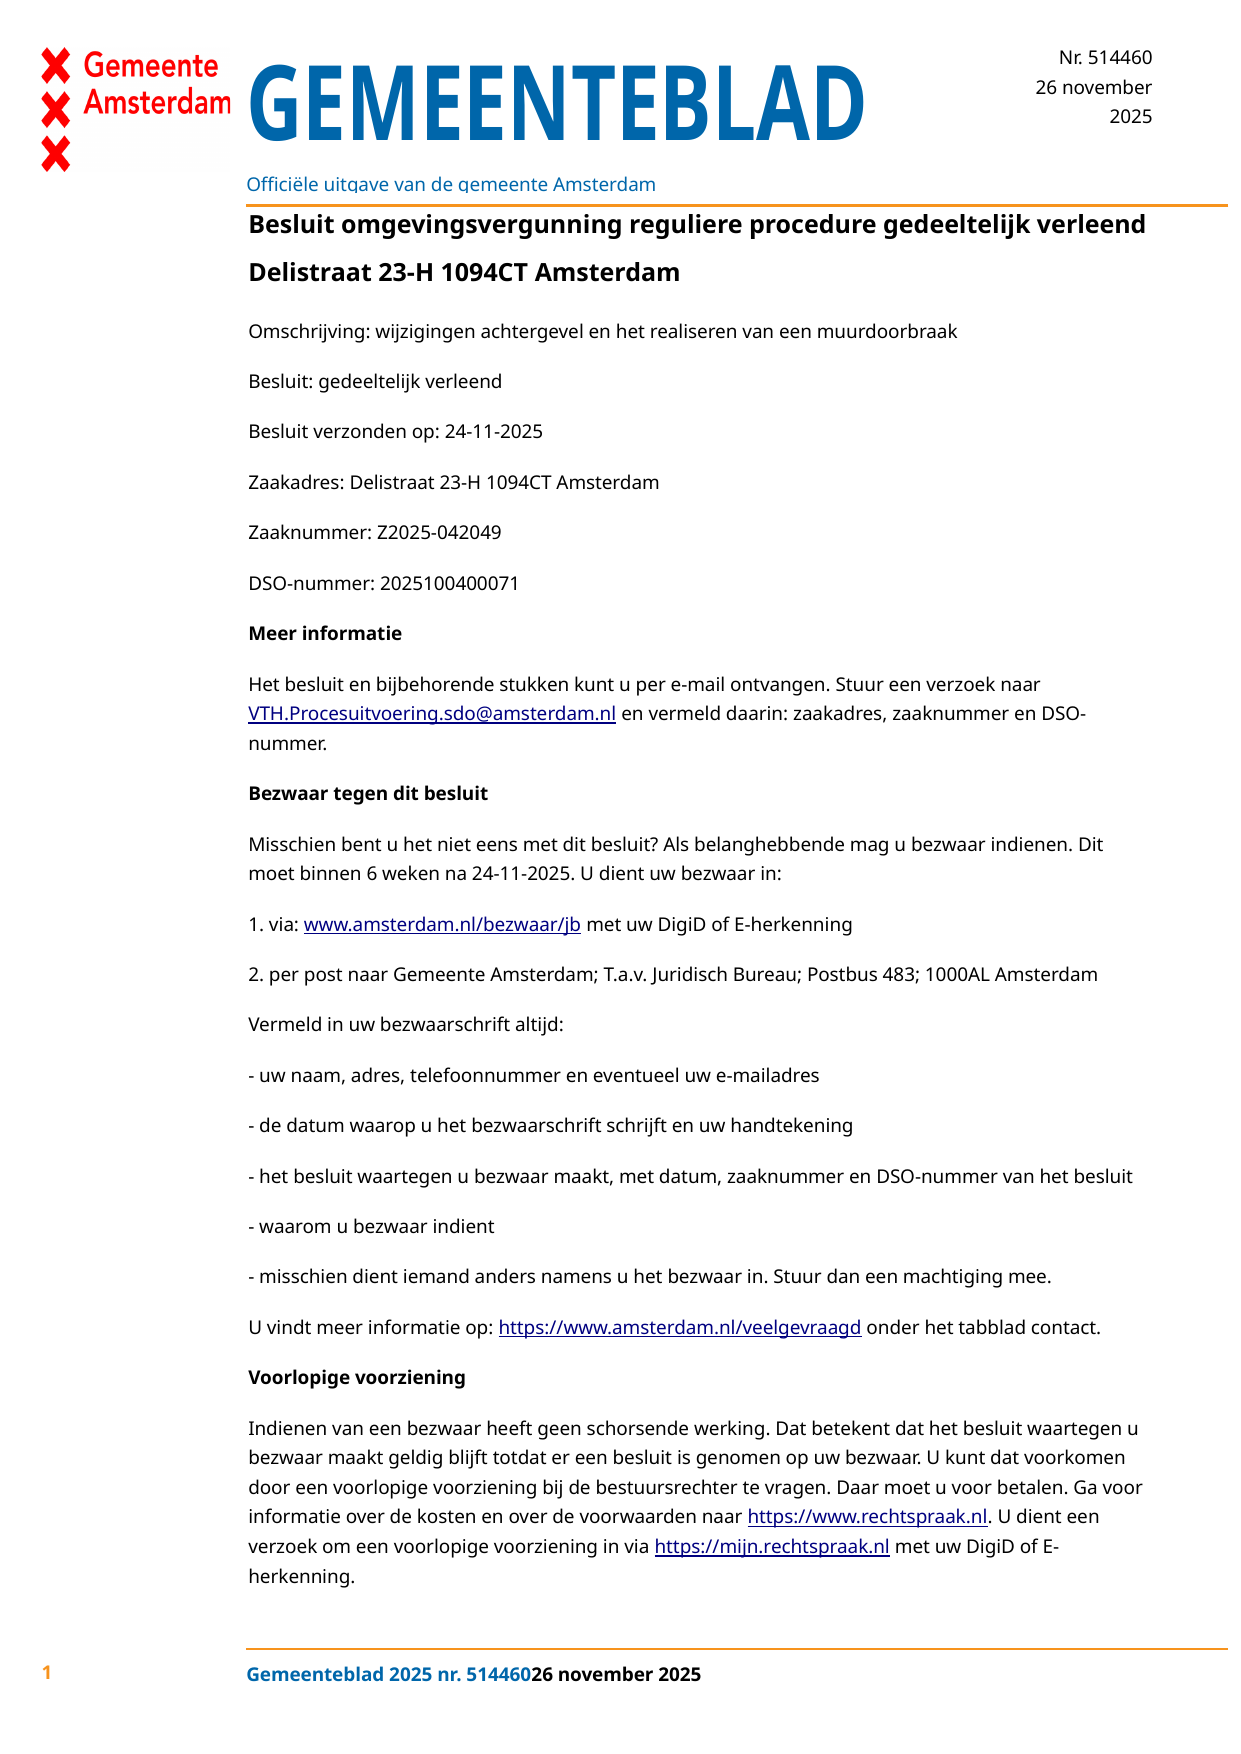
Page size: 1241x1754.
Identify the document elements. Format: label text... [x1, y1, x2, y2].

text Besluit omgevingsvergunning reguliere procedure gedeeltelijk verleend Delistraat 23-H 1094CT Amsterdam [248, 207, 1152, 288]
text - misschien dient iemand anders namens u het bezwaar in. Stuur dan een machtiging mee. [248, 1264, 1152, 1289]
text DSO-nummer: 2025100400071 [248, 570, 1152, 596]
picture [41, 47, 231, 172]
text Besluit: gedeeltelijk verleend [248, 368, 1152, 394]
text Besluit verzonden op: 24-11-2025 [248, 419, 1152, 444]
text Indienen van een bezwaar heeft geen schorsende werking. Dat betekent dat het besluit waartegen u bezwaar maakt geldig blijft totdat er een besluit is genomen op uw bezwaar. U kunt dat voorkomen door een voorlopige voorziening bij de bestuursrechter te vragen. Daar moet u voor betalen. Ga voor informatie over de kosten en over de voorwaarden naar https://www.rechtspraak.nl. U dient een verzoek om een voorlopige voorziening in via https://mijn.rechtspraak.nl met uw DigiD of E-herkenning. [248, 1415, 1152, 1589]
text Zaaknummer: Z2025-042049 [248, 519, 1152, 545]
text 2. per post naar Gemeente Amsterdam; T.a.v. Juridisch Bureau; Postbus 483; 1000AL Amsterdam [248, 961, 1152, 987]
text Voorlopige voorziening [248, 1364, 1152, 1390]
text U vindt meer informatie op: https://www.amsterdam.nl/veelgevraagd onder het tabblad contact. [248, 1314, 1152, 1340]
text Zaakadres: Delistraat 23-H 1094CT Amsterdam [248, 469, 1152, 495]
text Misschien bent u het niet eens met dit besluit? Als belanghebbende mag u bezwaar indienen. Dit moet binnen 6 weken na 24-11-2025. U dient uw bezwaar in: [248, 831, 1152, 886]
text 1. via: www.amsterdam.nl/bezwaar/jb met uw DigiD of E-herkenning [248, 911, 1152, 937]
text Meer informatie [248, 620, 1152, 646]
text Bezwaar tegen dit besluit [248, 780, 1152, 806]
text Vermeld in uw bezwaarschrift altijd: [248, 1012, 1152, 1037]
text Het besluit en bijbehorende stukken kunt u per e-mail ontvangen. Stuur een verzoek naar VTH.Procesuitvoering.sdo@amsterdam.nl en vermeld daarin: zaakadres, zaaknummer en DSO-nummer. [248, 671, 1152, 756]
text - waarom u bezwaar indient [248, 1213, 1152, 1239]
text - de datum waarop u het bezwaarschrift schrijft en uw handtekening [248, 1112, 1152, 1138]
text - uw naam, adres, telefoonnummer en eventueel uw e-mailadres [248, 1062, 1152, 1088]
text Omschrijving: wijzigingen achtergevel en het realiseren van een muurdoorbraak [248, 318, 1152, 344]
text - het besluit waartegen u bezwaar maakt, met datum, zaaknummer en DSO-nummer van het besluit [248, 1163, 1152, 1189]
